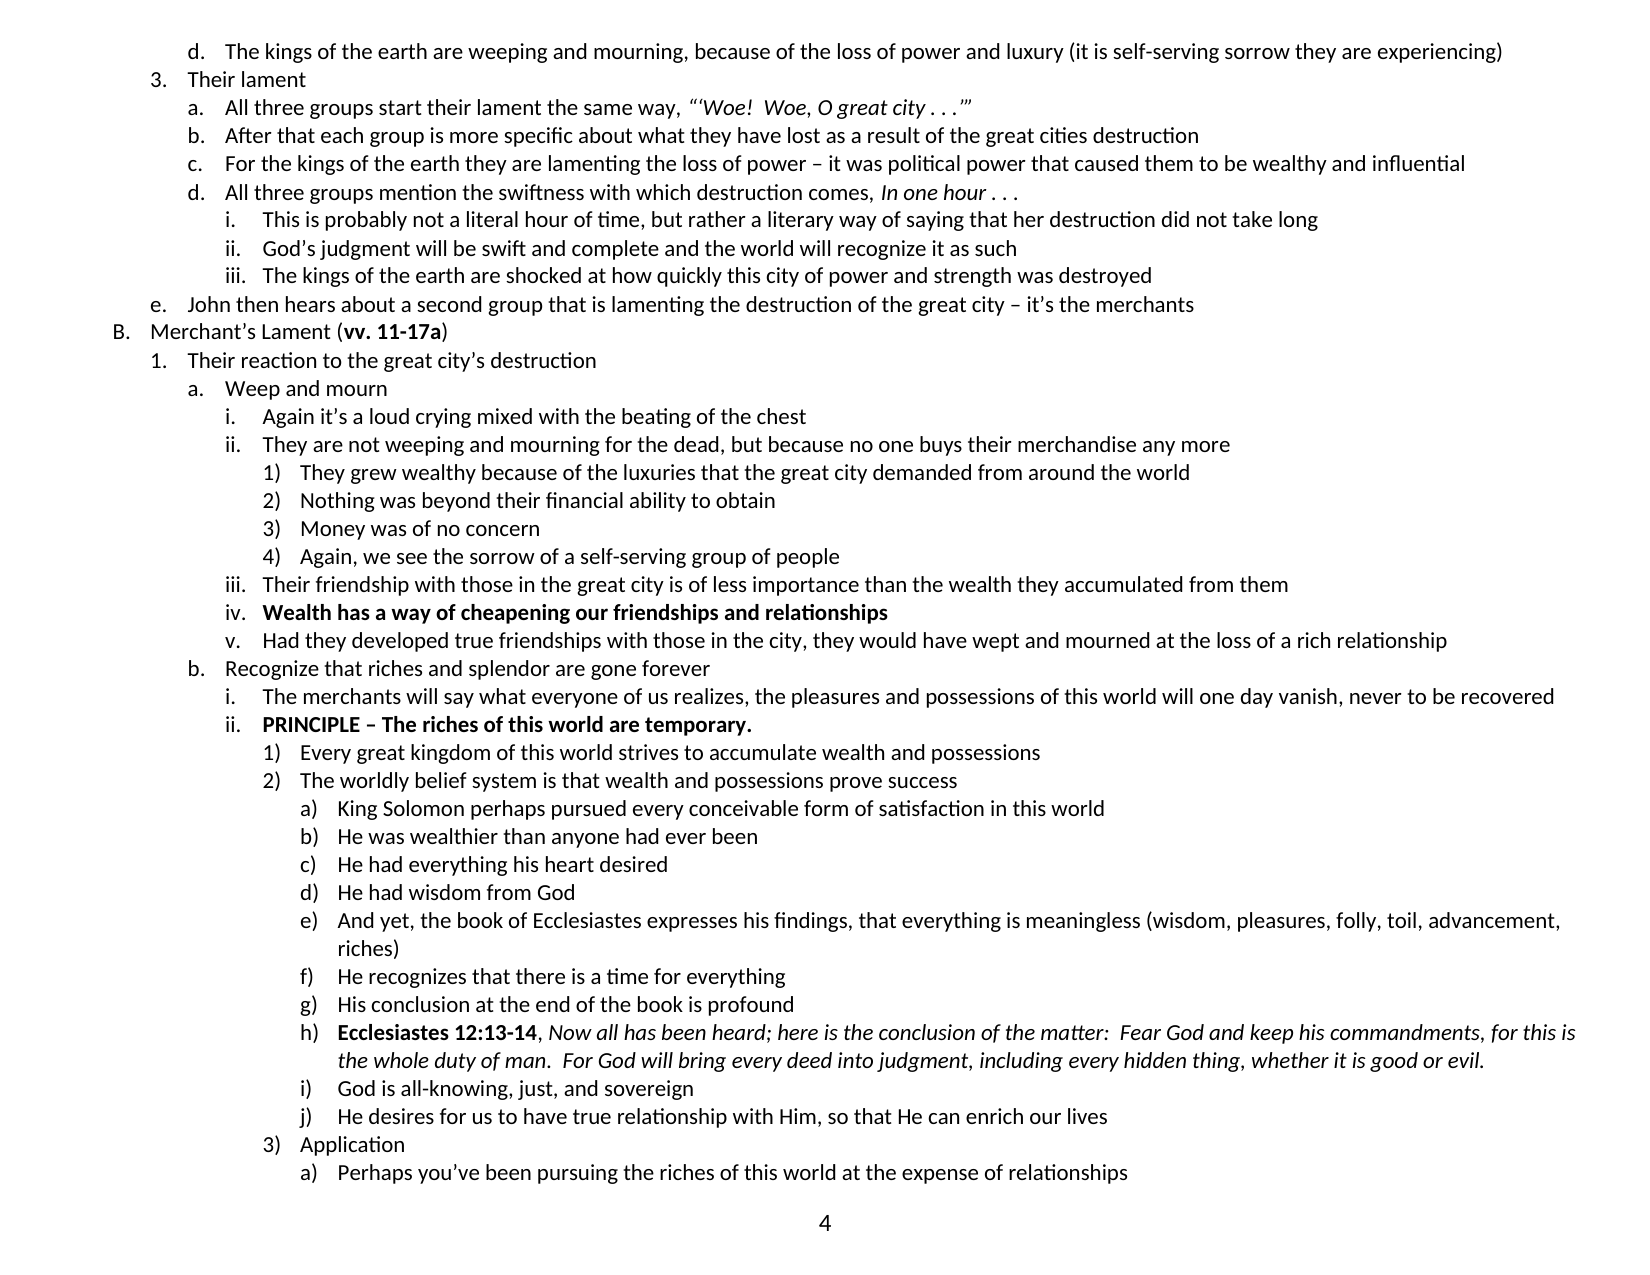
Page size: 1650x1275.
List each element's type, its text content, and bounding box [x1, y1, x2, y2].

list Weep and mourn [187, 374, 1612, 402]
list Their reaction to the great city’s destruction [150, 346, 1612, 374]
list The kings of the earth are shocked at how quickly this city of power and strength was destroyed [225, 262, 1612, 290]
list He had wisdom from God [300, 878, 1612, 906]
list God is all-knowing, just, and sovereign [300, 1074, 1612, 1102]
list Their friendship with those in the great city is of less importance than the wealth they accumulated from them [225, 570, 1612, 598]
list Ecclesiastes 12:13-14, Now all has been heard; here is the conclusion of the matter: Fear God and keep his commandments, for this is the whole duty of man. For God will bring every deed into judgment, including every hidden thing, whether it is good or evil. [300, 1018, 1612, 1074]
list For the kings of the earth they are lamenting the loss of power – it was political power that caused them to be wealthy and influential [187, 149, 1612, 178]
list He had everything his heart desired [300, 850, 1612, 878]
list Perhaps you’ve been pursuing the riches of this world at the expense of relationships [300, 1158, 1612, 1186]
list This is probably not a literal hour of time, but rather a literary way of saying that her destruction did not take long [225, 206, 1612, 234]
list The worldly belief system is that wealth and possessions prove success [262, 766, 1612, 794]
list PRINCIPLE – The riches of this world are temporary. [225, 710, 1612, 738]
list They grew wealthy because of the luxuries that the great city demanded from around the world [262, 458, 1612, 486]
list King Solomon perhaps pursued every conceivable form of satisfaction in this world [300, 794, 1612, 822]
list John then hears about a second group that is lamenting the destruction of the great city – it’s the merchants [150, 290, 1612, 318]
list All three groups mention the swiftness with which destruction comes, In one hour . . . [187, 178, 1612, 206]
list The kings of the earth are weeping and mourning, because of the loss of power and luxury (it is self-serving sorrow they are experiencing) [187, 37, 1612, 66]
list He was wealthier than anyone had ever been [300, 822, 1612, 850]
list They are not weeping and mourning for the dead, but because no one buys their merchandise any more [225, 430, 1612, 458]
list Recognize that riches and splendor are gone forever [187, 654, 1612, 682]
list Every great kingdom of this world strives to accumulate wealth and possessions [262, 738, 1612, 766]
list Nothing was beyond their financial ability to obtain [262, 486, 1612, 514]
list Wealth has a way of cheapening our friendships and relationships [225, 598, 1612, 626]
list Application [262, 1130, 1612, 1158]
list After that each group is more specific about what they have lost as a result of the great cities destruction [187, 122, 1612, 149]
list Money was of no concern [262, 514, 1612, 542]
list And yet, the book of Ecclesiastes expresses his findings, that everything is meaningless (wisdom, pleasures, folly, toil, advancement, riches) [300, 906, 1612, 962]
list Again it’s a loud crying mixed with the beating of the chest [225, 402, 1612, 430]
list He recognizes that there is a time for everything [300, 962, 1612, 990]
list His conclusion at the end of the book is profound [300, 990, 1612, 1018]
list Merchant’s Lament (vv. 11-17a) [112, 318, 1612, 346]
list Had they developed true friendships with those in the city, they would have wept and mourned at the loss of a rich relationship [225, 626, 1612, 654]
list Again, we see the sorrow of a self-serving group of people [262, 542, 1612, 570]
list All three groups start their lament the same way, “‘Woe! Woe, O great city . . .’” [187, 93, 1612, 122]
list The merchants will say what everyone of us realizes, the pleasures and possessions of this world will one day vanish, never to be recovered [225, 682, 1612, 710]
list God’s judgment will be swift and complete and the world will recognize it as such [225, 234, 1612, 262]
list Their lament [150, 66, 1612, 93]
list He desires for us to have true relationship with Him, so that He can enrich our lives [300, 1102, 1612, 1130]
